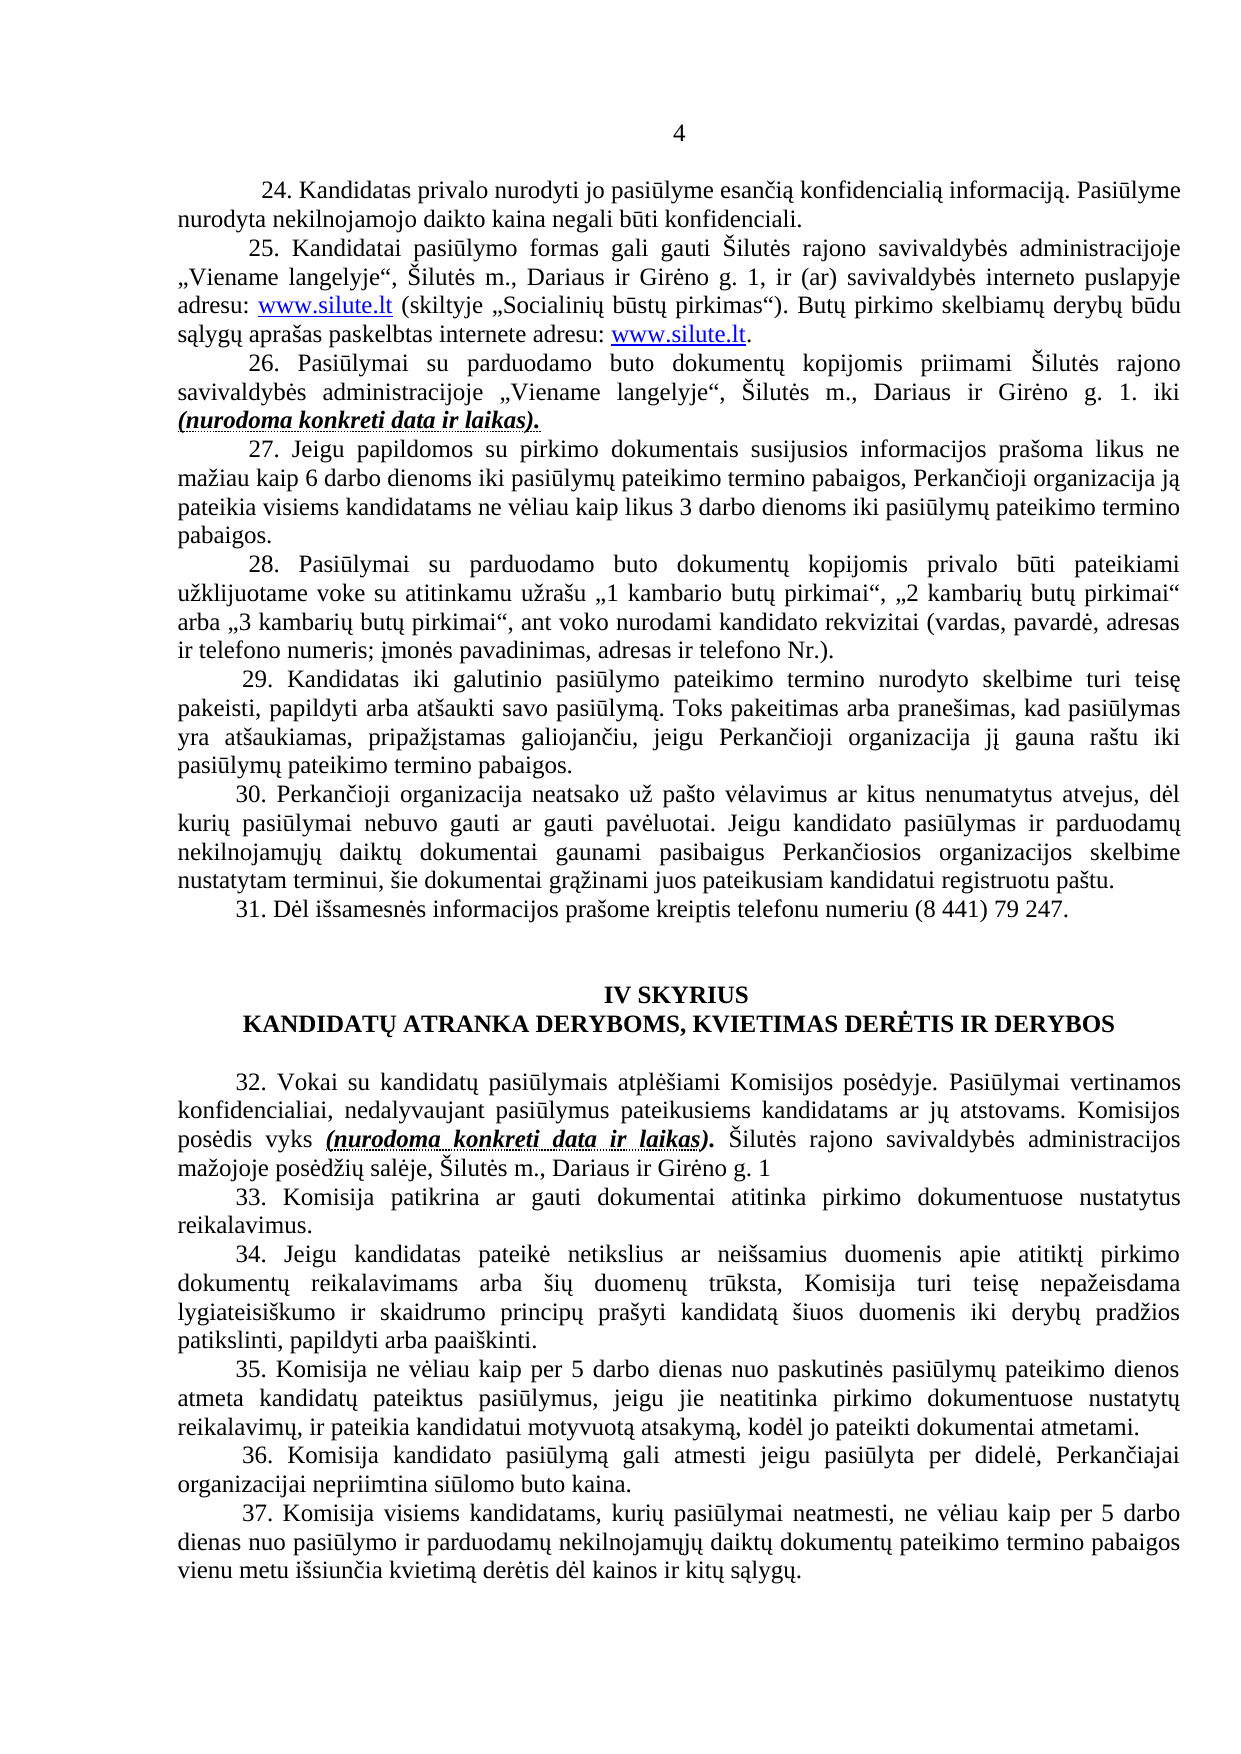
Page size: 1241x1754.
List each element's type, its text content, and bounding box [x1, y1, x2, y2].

text 30. Perkančioji organizacija neatsako už pašto vėlavimus ar kitus nenumatytus atvejus, dėl kurių pasiūlymai nebuvo gauti ar gauti pavėluotai. Jeigu kandidato pasiūlymas ir parduodamų nekilnojamųjų daiktų dokumentai gaunami pasibaigus Perkančiosios organizacijos skelbime nustatytam terminui, šie dokumentai grąžinami juos pateikusiam kandidatui registruotu paštu. [177, 779, 1181, 894]
text 24. Kandidatas privalo nurodyti jo pasiūlyme esančią konfidencialią informaciją. Pasiūlyme nurodyta nekilnojamojo daikto kaina negali būti konfidenciali. [177, 176, 1181, 233]
text 28. Pasiūlymai su parduodamo buto dokumentų kopijomis privalo būti pateikiami užklijuotame voke su atitinkamu užrašu „1 kambario butų pirkimai“, „2 kambarių butų pirkimai“ arba „3 kambarių butų pirkimai“, ant voko nurodami kandidato rekvizitai (vardas, pavardė, adresas ir telefono numeris; įmonės pavadinimas, adresas ir telefono Nr.). [177, 549, 1181, 664]
text 36. Komisija kandidato pasiūlymą gali atmesti jeigu pasiūlyta per didelė, Perkančiajai organizacijai nepriimtina siūlomo buto kaina. [177, 1441, 1181, 1498]
text KANDIDATŲ ATRANKA DERYBOMS, KVIETIMAS DERĖTIS IR DERYBOS [177, 1009, 1181, 1038]
text 35. Komisija ne vėliau kaip per 5 darbo dienas nuo paskutinės pasiūlymų pateikimo dienos atmeta kandidatų pateiktus pasiūlymus, jeigu jie neatitinka pirkimo dokumentuose nustatytų reikalavimų, ir pateikia kandidatui motyvuotą atsakymą, kodėl jo pateikti dokumentai atmetami. [177, 1354, 1181, 1441]
text 31. Dėl išsamesnės informacijos prašome kreiptis telefonu numeriu (8 441) 79 247. [177, 894, 1181, 923]
text 34. Jeigu kandidatas pateikė netikslius ar neišsamius duomenis apie atitiktį pirkimo dokumentų reikalavimams arba šių duomenų trūksta, Komisija turi teisę nepažeisdama lygiateisiškumo ir skaidrumo principų prašyti kandidatą šiuos duomenis iki derybų pradžios patikslinti, papildyti arba paaiškinti. [177, 1239, 1181, 1354]
text 37. Komisija visiems kandidatams, kurių pasiūlymai neatmesti, ne vėliau kaip per 5 darbo dienas nuo pasiūlymo ir parduodamų nekilnojamųjų daiktų dokumentų pateikimo termino pabaigos vienu metu išsiunčia kvietimą derėtis dėl kainos ir kitų sąlygų. [177, 1498, 1181, 1584]
text 29. Kandidatas iki galutinio pasiūlymo pateikimo termino nurodyto skelbime turi teisę pakeisti, papildyti arba atšaukti savo pasiūlymą. Toks pakeitimas arba pranešimas, kad pasiūlymas yra atšaukiamas, pripažįstamas galiojančiu, jeigu Perkančioji organizacija jį gauna raštu iki pasiūlymų pateikimo termino pabaigos. [177, 664, 1181, 779]
text 27. Jeigu papildomos su pirkimo dokumentais susijusios informacijos prašoma likus ne mažiau kaip 6 darbo dienoms iki pasiūlymų pateikimo termino pabaigos, Perkančioji organizacija ją pateikia visiems kandidatams ne vėliau kaip likus 3 darbo dienoms iki pasiūlymų pateikimo termino pabaigos. [177, 434, 1181, 549]
text IV SKYRIUS [177, 981, 1181, 1009]
text 26. Pasiūlymai su parduodamo buto dokumentų kopijomis priimami Šilutės rajono savivaldybės administracijoje „Viename langelyje“, Šilutės m., Dariaus ir Girėno g. 1. iki (nurodoma konkreti data ir laikas). [177, 348, 1181, 434]
text 32. Vokai su kandidatų pasiūlymais atplėšiami Komisijos posėdyje. Pasiūlymai vertinamos konfidencialiai, nedalyvaujant pasiūlymus pateikusiems kandidatams ar jų atstovams. Komisijos posėdis vyks (nurodoma konkreti data ir laikas). Šilutės rajono savivaldybės administracijos mažojoje posėdžių salėje, Šilutės m., Dariaus ir Girėno g. 1 [177, 1067, 1181, 1182]
text 33. Komisija patikrina ar gauti dokumentai atitinka pirkimo dokumentuose nustatytus reikalavimus. [177, 1182, 1181, 1239]
text 25. Kandidatai pasiūlymo formas gali gauti Šilutės rajono savivaldybės administracijoje „Viename langelyje“, Šilutės m., Dariaus ir Girėno g. 1, ir (ar) savivaldybės interneto puslapyje adresu: www.silute.lt (skiltyje „Socialinių būstų pirkimas“). Butų pirkimo skelbiamų derybų būdu sąlygų aprašas paskelbtas internete adresu: www.silute.lt. [177, 233, 1181, 348]
